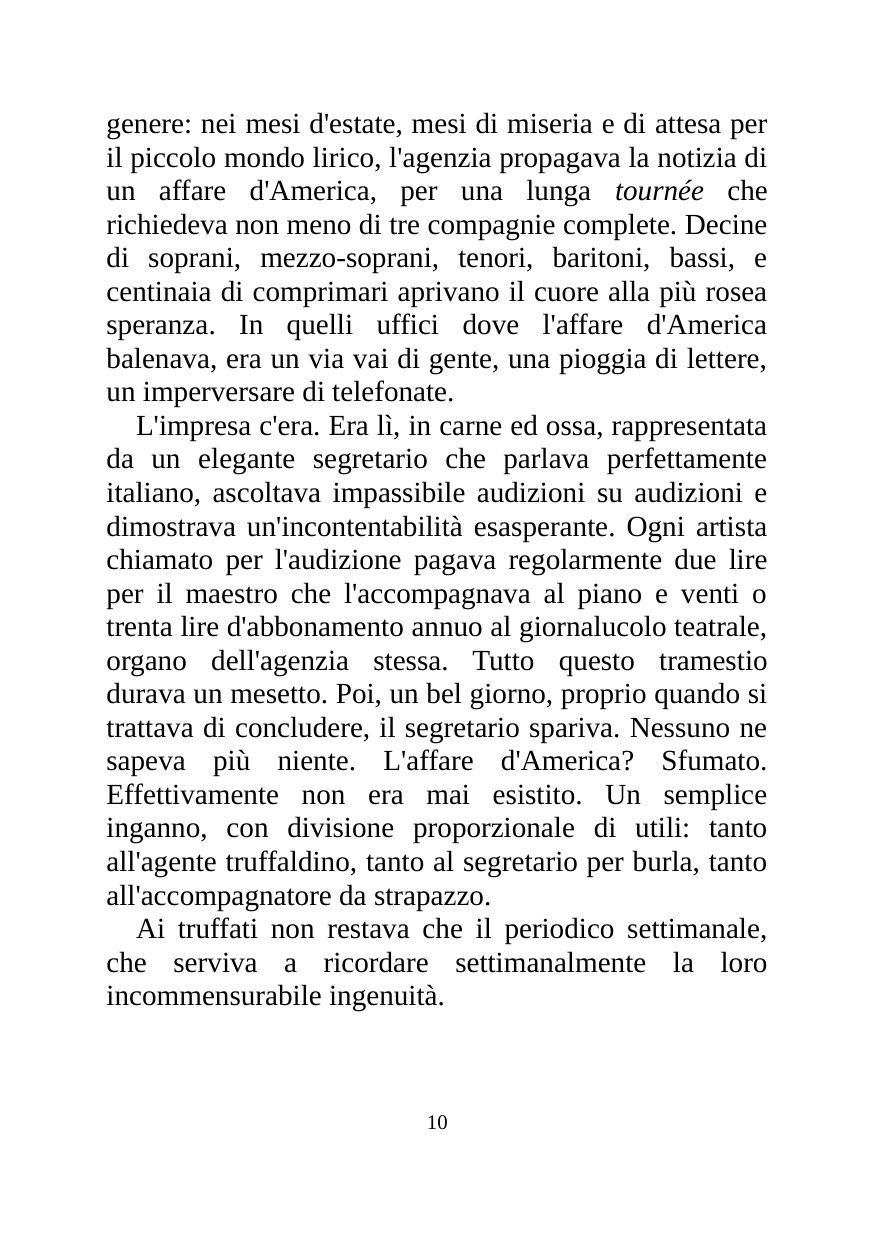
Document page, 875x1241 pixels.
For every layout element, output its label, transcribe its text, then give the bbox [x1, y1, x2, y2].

text genere: nei mesi d'estate, mesi di miseria e di attesa per il piccolo mondo lirico, l'agenzia propagava la notizia di un affare d'America, per una lunga tournée che richiedeva non meno di tre compagnie complete. Decine di soprani, mezzo-soprani, tenori, baritoni, bassi, e centinaia di comprimari aprivano il cuore alla più rosea speranza. In quelli uffici dove l'affare d'America balenava, era un via vai di gente, una pioggia di lettere, un imperversare di telefonate. [106, 106, 768, 408]
text Ai truffati non restava che il periodico settimanale, che serviva a ricordare settimanalmente la loro incommensurabile ingenuità. [106, 911, 768, 1012]
text L'impresa c'era. Era lì, in carne ed ossa, rappresentata da un elegante segretario che parlava perfettamente italiano, ascoltava impassibile audizioni su audizioni e dimostrava un'incontentabilità esasperante. Ogni artista chiamato per l'audizione pagava regolarmente due lire per il maestro che l'accompagnava al piano e venti o trenta lire d'abbonamento annuo al giornalucolo teatrale, organo dell'agenzia stessa. Tutto questo tramestio durava un mesetto. Poi, un bel giorno, proprio quando si trattava di concludere, il segretario spariva. Nessuno ne sapeva più niente. L'affare d'America? Sfumato. Effettivamente non era mai esistito. Un semplice inganno, con divisione proporzionale di utili: tanto all'agente truffaldino, tanto al segretario per burla, tanto all'accompagnatore da strapazzo. [106, 408, 768, 911]
